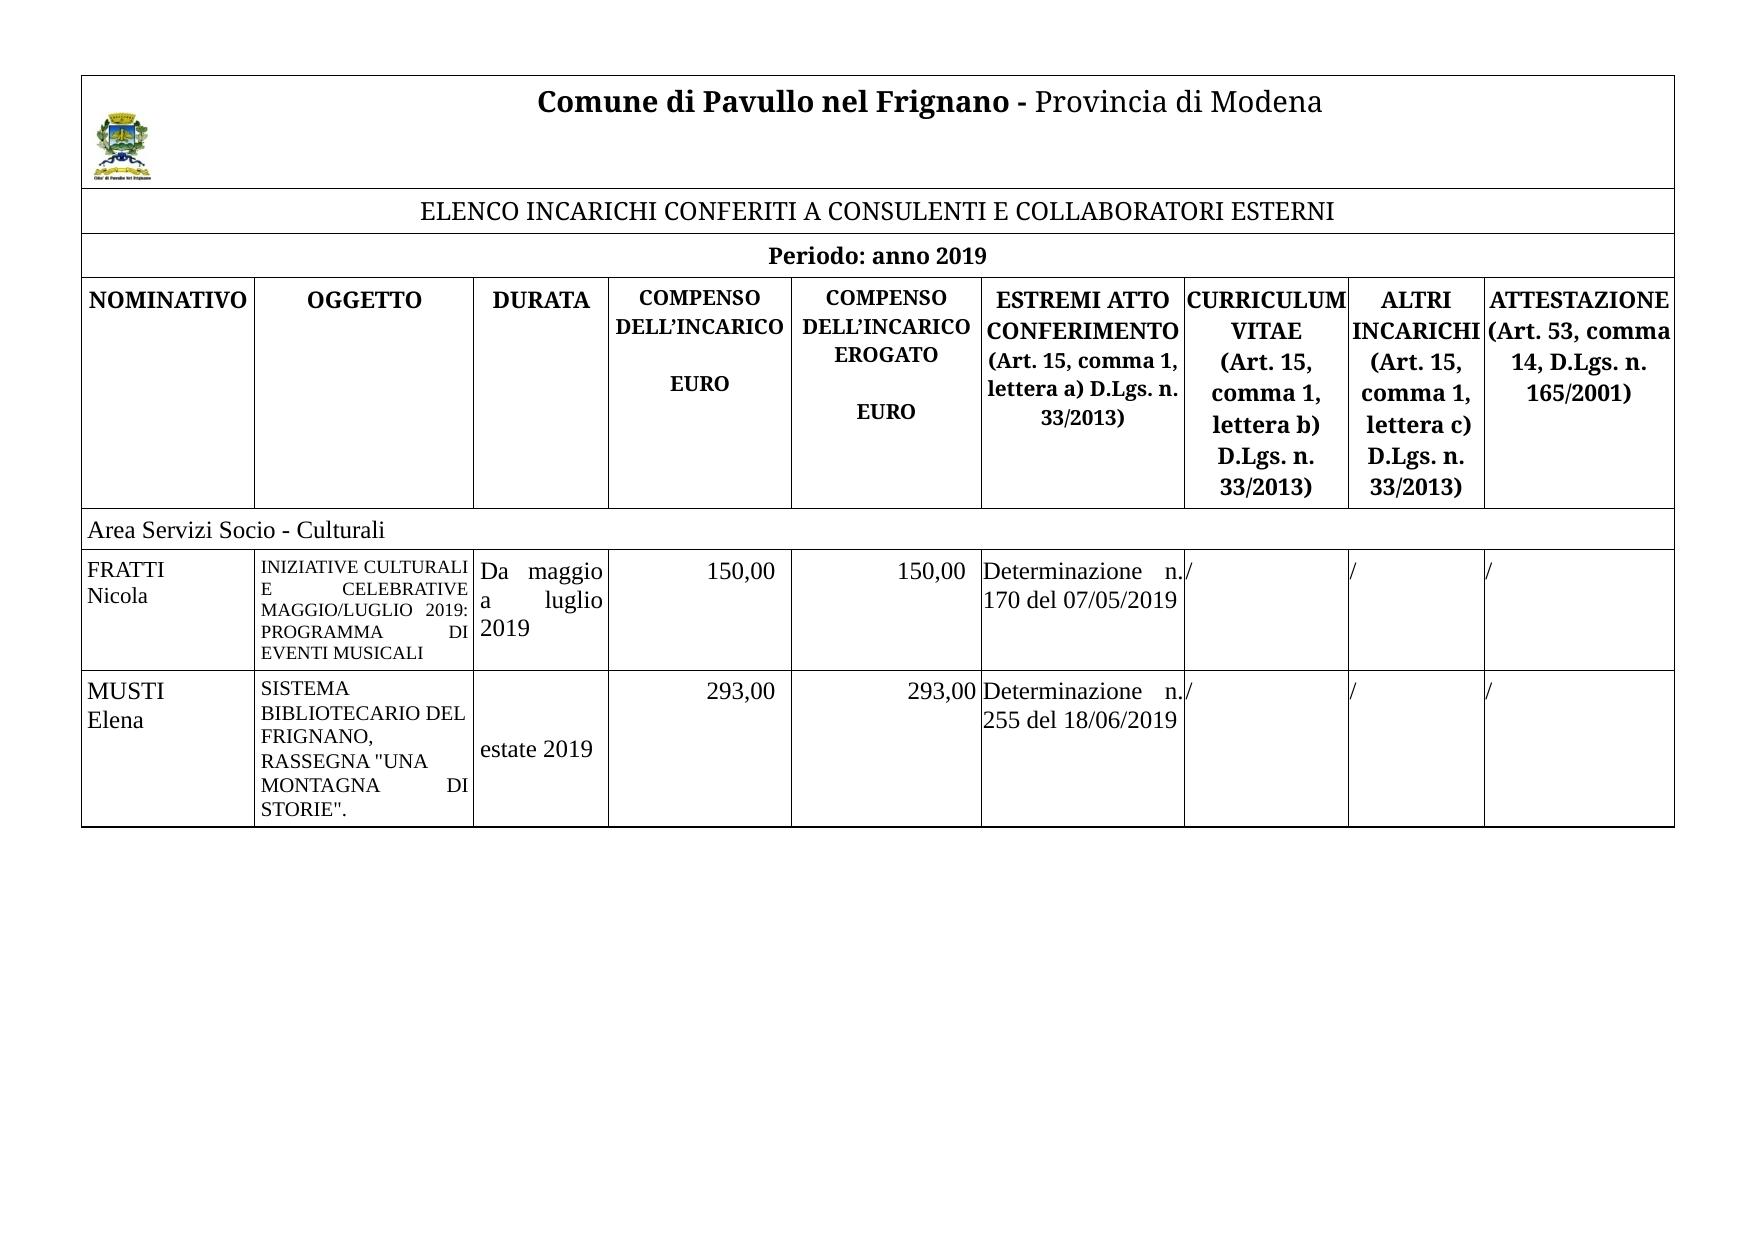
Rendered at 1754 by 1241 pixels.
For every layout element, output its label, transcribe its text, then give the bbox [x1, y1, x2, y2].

table_cell NOMINATIVO [82, 278, 254, 508]
table_cell Da maggio a luglio 2019 [474, 550, 608, 669]
table_cell OGGETTO [255, 278, 473, 508]
table_cell Area Servizi Socio - Culturali [82, 509, 1674, 549]
picture [91, 112, 154, 182]
table_cell CURRICULUM VITAE (Art. 15, comma 1, lettera b) D.Lgs. n. 33/2013) [1185, 278, 1348, 508]
table_cell ATTESTAZIONE (Art. 53, comma 14, D.Lgs. n. 165/2001) [1485, 278, 1674, 508]
table_cell Periodo: anno 2019 [82, 234, 1674, 277]
table_cell / [1185, 671, 1348, 826]
table_cell Determinazione n. 170 del 07/05/2019 [982, 550, 1184, 669]
table_cell 293,00 [609, 671, 791, 826]
table_cell ELENCO INCARICHI CONFERITI A CONSULENTI E COLLABORATORI ESTERNI [82, 189, 1674, 233]
table_cell SISTEMA BIBLIOTECARIO DEL FRIGNANO, RASSEGNA "UNA MONTAGNA DI STORIE". [255, 671, 473, 826]
table_header Comune di Pavullo nel Frignano - Provincia di Modena [82, 76, 1674, 187]
table_cell / [1485, 550, 1674, 669]
table_cell / [1349, 671, 1484, 826]
table_cell / [1349, 550, 1484, 669]
table_cell DURATA [474, 278, 608, 508]
table_cell INIZIATIVE CULTURALI E CELEBRATIVE MAGGIO/LUGLIO 2019: PROGRAMMA DI EVENTI MUSICALI [255, 550, 473, 669]
table_cell 293,00 [792, 671, 981, 826]
table_cell COMPENSO DELL’INCARICO EROGATO EURO [792, 278, 981, 508]
table_cell 150,00 [792, 550, 981, 669]
table_cell ALTRI INCARICHI (Art. 15, comma 1, lettera c) D.Lgs. n. 33/2013) [1349, 278, 1484, 508]
table_cell 150,00 [609, 550, 791, 669]
table_cell / [1185, 550, 1348, 669]
table_cell Determinazione n. 255 del 18/06/2019 [982, 671, 1184, 826]
table_cell estate 2019 [474, 671, 608, 826]
table_cell ESTREMI ATTO CONFERIMENTO (Art. 15, comma 1, lettera a) D.Lgs. n. 33/2013) [982, 278, 1184, 508]
table_cell COMPENSO DELL’INCARICO EURO [609, 278, 791, 508]
table_cell / [1485, 671, 1674, 826]
table_cell FRATTI Nicola [82, 550, 254, 669]
table_cell MUSTI Elena [82, 671, 254, 826]
